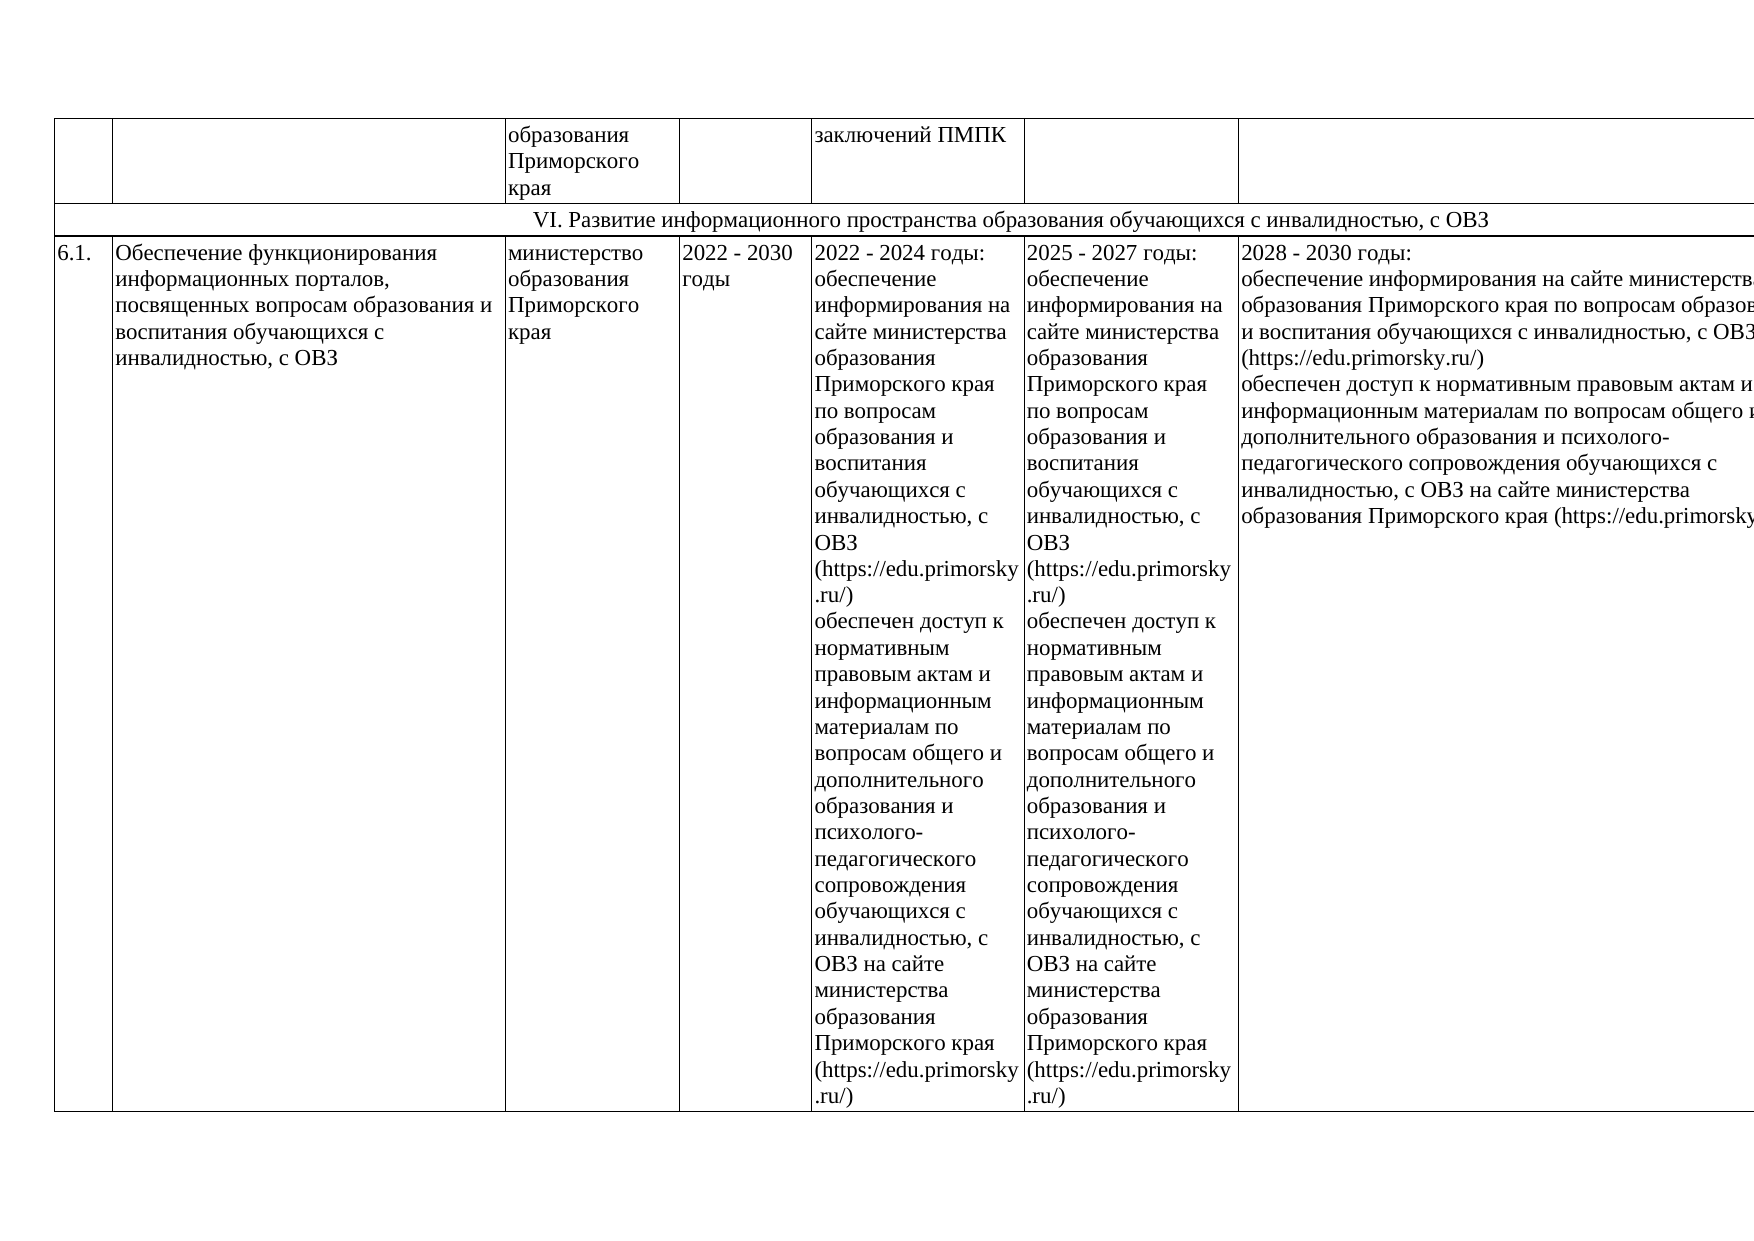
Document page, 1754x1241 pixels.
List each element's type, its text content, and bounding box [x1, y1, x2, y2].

table_cell образования Приморского края [506, 119, 679, 203]
table_cell министерство образования Приморского края [506, 237, 679, 1111]
table_cell [1239, 119, 1754, 203]
table_cell 2025 - 2027 годы: обеспечение информирования на сайте министерства образования Приморского края по вопросам образования и воспитания обучающихся с инвалидностью, с ОВЗ (https://edu.primorsky.ru/) обеспечен доступ к нормативным правовым актам и информационным материалам по вопросам общего и дополнительного образования и психолого-педагогического сопровождения обучающихся с инвалидностью, с ОВЗ на сайте министерства образования Приморского края (https://edu.primorsky.ru/) [1025, 237, 1238, 1111]
table_cell 2028 - 2030 годы: обеспечение информирования на сайте министерства образования Приморского края по вопросам образования и воспитания обучающихся с инвалидностью, с ОВЗ (https://edu.primorsky.ru/) обеспечен доступ к нормативным правовым актам и информационным материалам по вопросам общего и дополнительного образования и психолого-педагогического сопровождения обучающихся с инвалидностью, с ОВЗ на сайте министерства образования Приморского края (https://edu.primorsky.ru/) [1239, 237, 1754, 1111]
table_cell [1025, 119, 1238, 203]
table_cell Обеспечение функционирования информационных порталов, посвященных вопросам образования и воспитания обучающихся с инвалидностью, с ОВЗ [113, 237, 505, 1111]
table_cell [113, 119, 505, 203]
table_cell VI. Развитие информационного пространства образования обучающихся с инвалидностью, с ОВЗ [55, 204, 1754, 235]
table_cell 6.1. [55, 237, 112, 1111]
table_cell [680, 119, 811, 203]
table_cell заключений ПМПК [812, 119, 1024, 203]
table_cell 2022 - 2030 годы [680, 237, 811, 1111]
table_cell 2022 - 2024 годы: обеспечение информирования на сайте министерства образования Приморского края по вопросам образования и воспитания обучающихся с инвалидностью, с ОВЗ (https://edu.primorsky.ru/) обеспечен доступ к нормативным правовым актам и информационным материалам по вопросам общего и дополнительного образования и психолого-педагогического сопровождения обучающихся с инвалидностью, с ОВЗ на сайте министерства образования Приморского края (https://edu.primorsky.ru/) [812, 237, 1024, 1111]
table_cell [55, 119, 112, 203]
